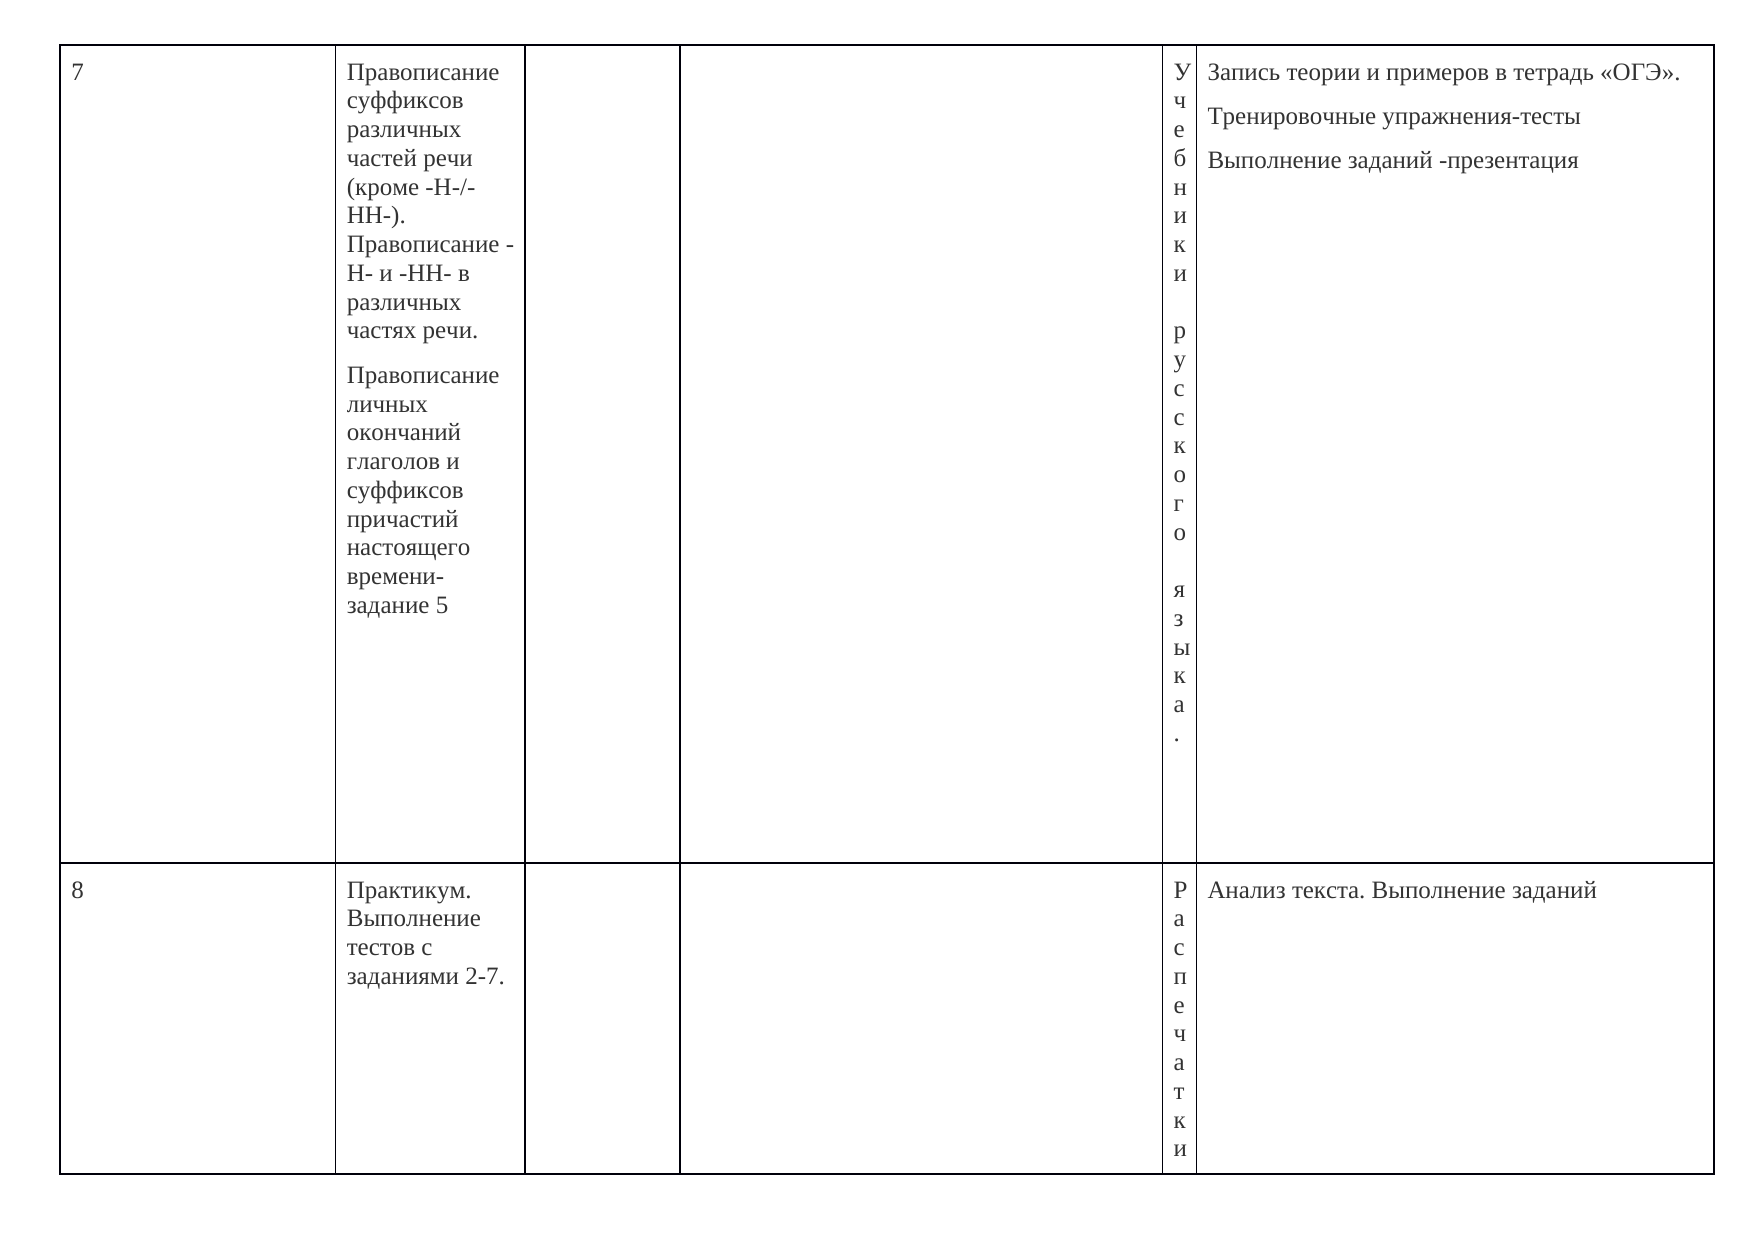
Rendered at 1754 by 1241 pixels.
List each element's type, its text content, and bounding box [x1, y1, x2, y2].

table_cell Запись теории и примеров в тетрадь «ОГЭ». Тренировочные упражнения-тесты Выполнение заданий -презентация [1197, 46, 1713, 862]
table_cell 8 [61, 864, 335, 1173]
table_cell Практикум. Выполнение тестов с заданиями 2-7. [336, 864, 524, 1173]
table_cell [526, 46, 679, 862]
table_cell [681, 46, 1162, 862]
table_cell [681, 864, 1162, 1173]
table_cell Анализ текста. Выполнение заданий [1197, 864, 1713, 1173]
table_cell Правописание суффиксов различных частей речи (кроме -Н-/-НН-). Правописание -Н- и -НН- в различных частях речи. Правописание личных окончаний глаголов и суффиксов причастий настоящего времени-задание 5 [336, 46, 524, 862]
table_cell [526, 864, 679, 1173]
table_cell Распечатки [1163, 864, 1196, 1173]
table_cell Учебники русского языка. [1163, 46, 1196, 862]
table_cell 7 [61, 46, 335, 862]
